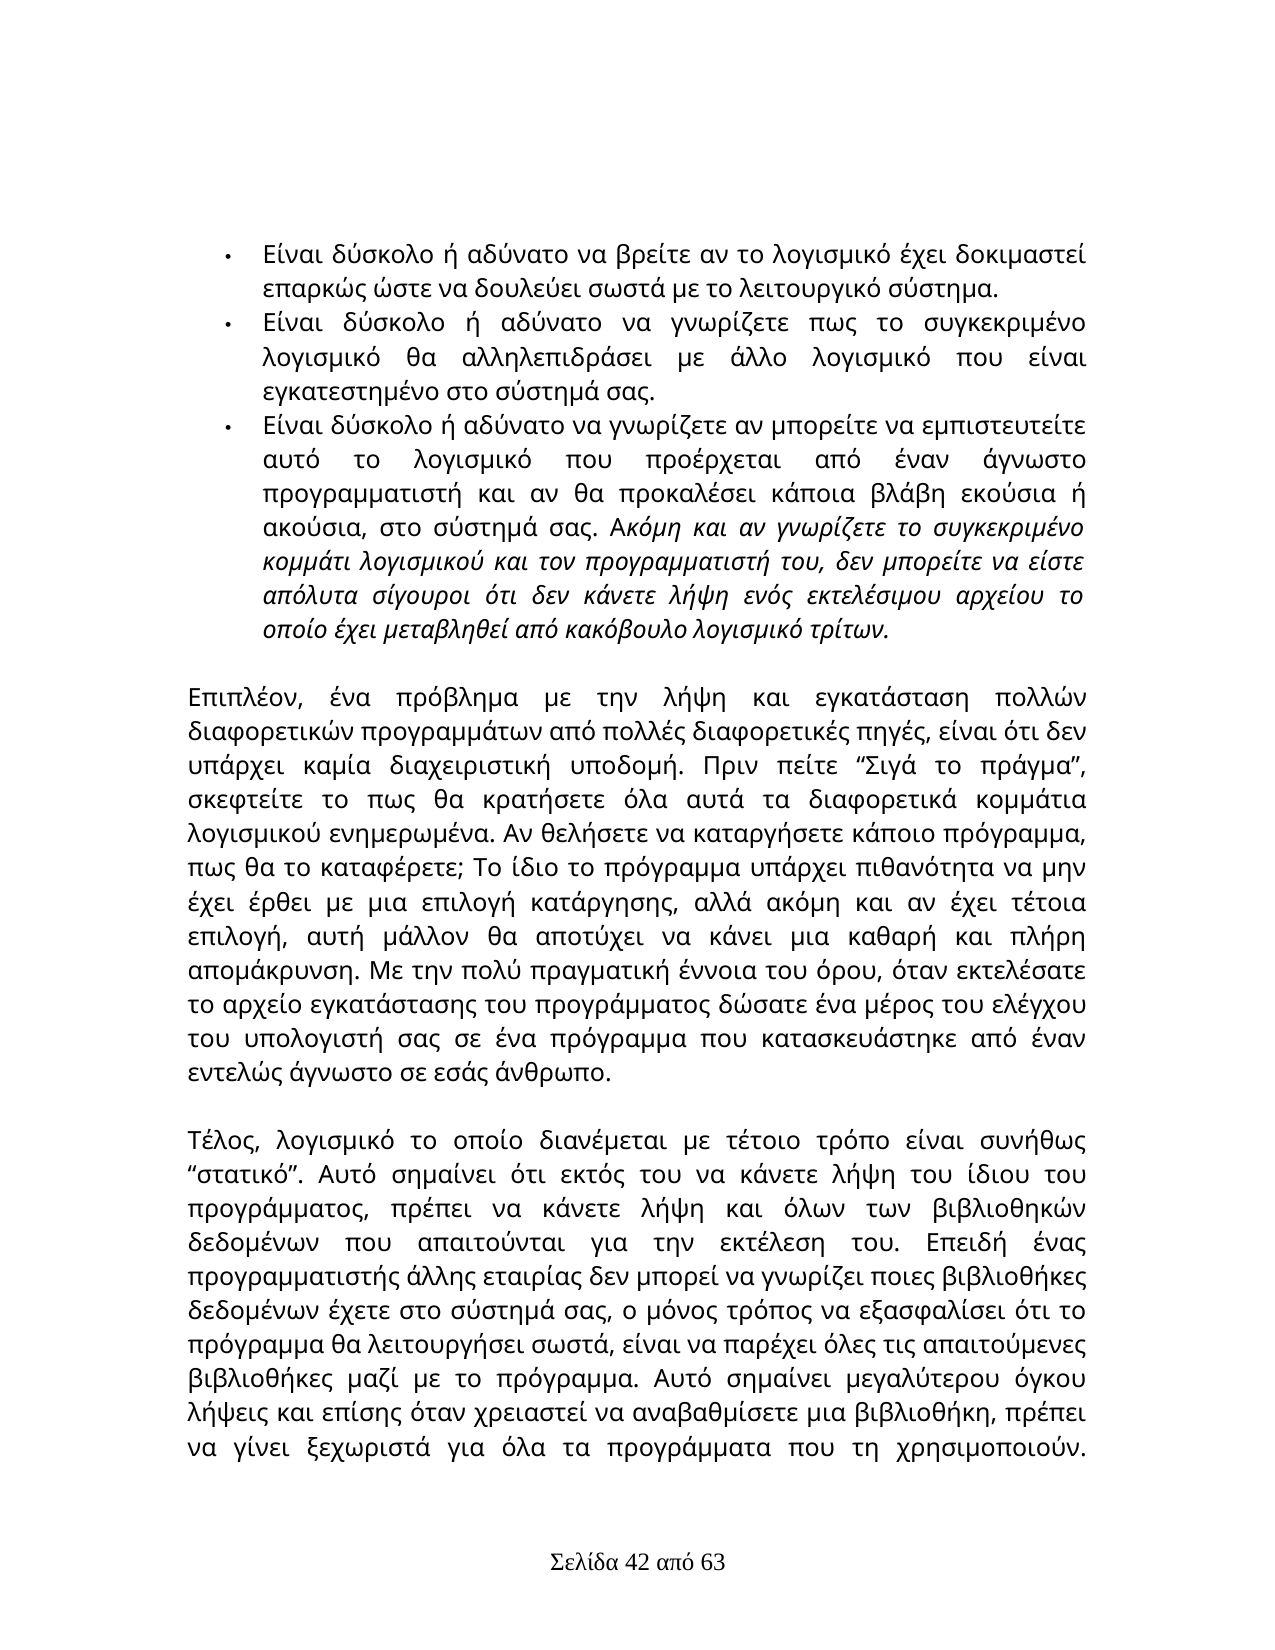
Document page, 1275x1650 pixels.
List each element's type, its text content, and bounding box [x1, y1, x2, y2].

text Τέλος, λογισμικό το οποίο διανέμεται με τέτοιο τρόπο είναι συνήθως “στατικό”. Αυτό σημαίνει ότι εκτός του να κάνετε λήψη του ίδιου του προγράμματος, πρέπει να κάνετε λήψη και όλων των βιβλιοθηκών δεδομένων που απαιτούνται για την εκτέλεση του. Επειδή ένας προγραμματιστής άλλης εταιρίας δεν μπορεί να γνωρίζει ποιες βιβλιοθήκες δεδομένων έχετε στο σύστημά σας, ο μόνος τρόπος να εξασφαλίσει ότι το πρόγραμμα θα λειτουργήσει σωστά, είναι να παρέχει όλες τις απαιτούμενες βιβλιοθήκες μαζί με το πρόγραμμα. Αυτό σημαίνει μεγαλύτερου όγκου λήψεις και επίσης όταν χρειαστεί να αναβαθμίσετε μια βιβλιοθήκη, πρέπει να γίνει ξεχωριστά για όλα τα προγράμματα που τη χρησιμοποιούν. [187, 1123, 1087, 1463]
text Επιπλέον, ένα πρόβλημα με την λήψη και εγκατάσταση πολλών διαφορετικών προγραμμάτων από πολλές διαφορετικές πηγές, είναι ότι δεν υπάρχει καμία διαχειριστική υποδομή. Πριν πείτε “Σιγά το πράγμα”, σκεφτείτε το πως θα κρατήσετε όλα αυτά τα διαφορετικά κομμάτια λογισμικού ενημερωμένα. Αν θελήσετε να καταργήσετε κάποιο πρόγραμμα, πως θα το καταφέρετε; Το ίδιο το πρόγραμμα υπάρχει πιθανότητα να μην έχει έρθει με μια επιλογή κατάργησης, αλλά ακόμη και αν έχει τέτοια επιλογή, αυτή μάλλον θα αποτύχει να κάνει μια καθαρή και πλήρη απομάκρυνση. Με την πολύ πραγματική έννοια του όρου, όταν εκτελέσατε το αρχείο εγκατάστασης του προγράμματος δώσατε ένα μέρος του ελέγχου του υπολογιστή σας σε ένα πρόγραμμα που κατασκευάστηκε από έναν εντελώς άγνωστο σε εσάς άνθρωπο. [187, 680, 1087, 1088]
list Είναι δύσκολο ή αδύνατο να γνωρίζετε αν μπορείτε να εμπιστευτείτε αυτό το λογισμικό που προέρχεται από έναν άγνωστο προγραμματιστή και αν θα προκαλέσει κάποια βλάβη εκούσια ή ακούσια, στο σύστημά σας. Ακόμη και αν γνωρίζετε το συγκεκριμένο κομμάτι λογισμικού και τον προγραμματιστή του, δεν μπορείτε να είστε απόλυτα σίγουροι ότι δεν κάνετε λήψη ενός εκτελέσιμου αρχείου το οποίο έχει μεταβληθεί από κακόβουλο λογισμικό τρίτων. [225, 407, 1087, 646]
list Είναι δύσκολο ή αδύνατο να γνωρίζετε πως το συγκεκριμένο λογισμικό θα αλληλεπιδράσει με άλλο λογισμικό που είναι εγκατεστημένο στο σύστημά σας. [225, 305, 1087, 407]
list Είναι δύσκολο ή αδύνατο να βρείτε αν το λογισμικό έχει δοκιμαστεί επαρκώς ώστε να δουλεύει σωστά με το λειτουργικό σύστημα. [225, 237, 1087, 305]
